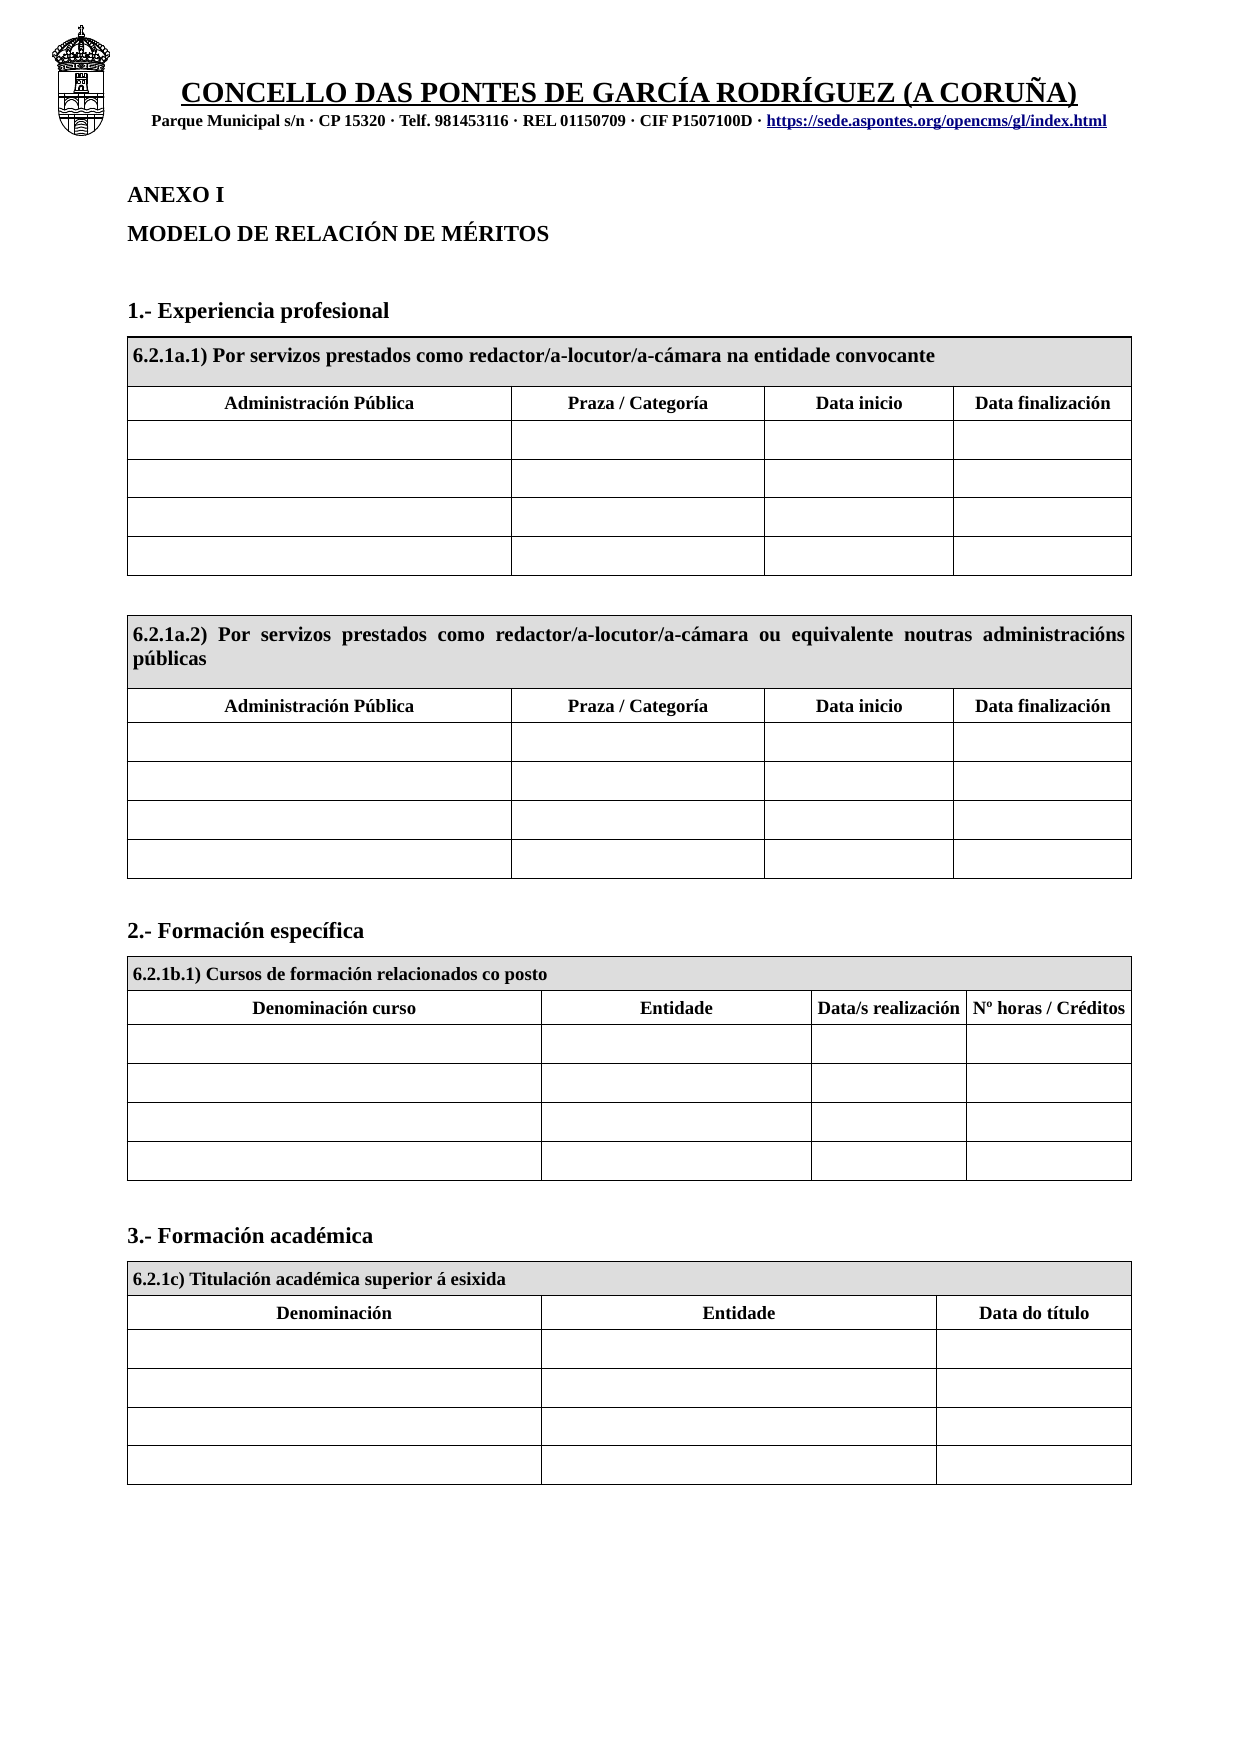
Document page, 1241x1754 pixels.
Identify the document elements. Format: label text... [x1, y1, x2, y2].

text 3.- Formación académica [127, 1222, 1131, 1248]
table_cell [954, 421, 1131, 458]
table_cell [512, 498, 764, 536]
table_cell [512, 840, 764, 877]
table_cell [765, 421, 953, 458]
table_cell [128, 1446, 541, 1484]
text MODELO DE RELACIÓN DE MÉRITOS [127, 220, 1131, 246]
table_cell [128, 1142, 541, 1180]
table_cell [954, 762, 1131, 800]
table_cell [128, 762, 511, 800]
table_cell [954, 723, 1131, 761]
text 2.- Formación específica [127, 917, 1131, 944]
table_cell Data inicio [765, 387, 953, 419]
table_cell [967, 1142, 1131, 1180]
table_cell Data inicio [765, 689, 953, 722]
text ANEXO I [127, 181, 1131, 207]
table_cell [512, 421, 764, 458]
table_cell [765, 460, 953, 497]
table_cell [765, 723, 953, 761]
table_cell Data finalización [954, 387, 1131, 419]
table_cell Data/s realización [812, 991, 966, 1024]
table_cell [954, 801, 1131, 839]
table_cell [128, 723, 511, 761]
table_cell [812, 1103, 966, 1141]
table_cell [812, 1142, 966, 1180]
table_cell [954, 840, 1131, 877]
table_header 6.2.1b.1) Cursos de formación relacionados co posto [128, 957, 1131, 990]
table_header 6.2.1a.1) Por servizos prestados como redactor/a-locutor/a-cámara na entidade convocante [128, 338, 1131, 386]
table_cell [765, 537, 953, 575]
table_cell [765, 801, 953, 839]
table_cell [954, 460, 1131, 497]
table_cell [937, 1446, 1131, 1484]
table_cell [512, 460, 764, 497]
table_cell [542, 1142, 811, 1180]
table_cell [765, 840, 953, 877]
table_cell Entidade [542, 991, 811, 1024]
table_cell [128, 537, 511, 575]
table_cell [765, 762, 953, 800]
table_cell [542, 1025, 811, 1063]
table_cell Denominación curso [128, 991, 541, 1024]
table_cell Administración Pública [128, 689, 511, 722]
table_cell [812, 1064, 966, 1102]
table_cell [765, 498, 953, 536]
table_cell Denominación [128, 1296, 541, 1329]
table_cell [812, 1025, 966, 1063]
table_cell [542, 1369, 936, 1407]
table_cell [954, 537, 1131, 575]
table_cell Praza / Categoría [512, 689, 764, 722]
table_cell [128, 801, 511, 839]
table_cell Praza / Categoría [512, 387, 764, 419]
table_header 6.2.1a.2) Por servizos prestados como redactor/a-locutor/a-cámara ou equivalente noutras administracións públicas [128, 616, 1131, 688]
table_cell [937, 1408, 1131, 1445]
table_cell [967, 1103, 1131, 1141]
table_cell [512, 762, 764, 800]
table_cell [967, 1025, 1131, 1063]
table_cell [128, 1330, 541, 1368]
table_cell [512, 537, 764, 575]
table_cell Data finalización [954, 689, 1131, 722]
table_cell [128, 1369, 541, 1407]
table_cell [128, 1064, 541, 1102]
table_cell [937, 1369, 1131, 1407]
table_cell [542, 1330, 936, 1368]
table_cell [542, 1446, 936, 1484]
table_cell [967, 1064, 1131, 1102]
table_cell [542, 1408, 936, 1445]
table_cell [128, 1408, 541, 1445]
table_cell [542, 1103, 811, 1141]
table_cell [128, 1103, 541, 1141]
table_cell [128, 1025, 541, 1063]
table_cell Entidade [542, 1296, 936, 1329]
table_header 6.2.1c) Titulación académica superior á esixida [128, 1262, 1131, 1295]
table_cell [937, 1330, 1131, 1368]
table_cell [128, 421, 511, 458]
table_cell Nº horas / Créditos [967, 991, 1131, 1024]
text 1.- Experiencia profesional [127, 298, 1131, 324]
table_cell [128, 498, 511, 536]
table_cell Data do título [937, 1296, 1131, 1329]
table_cell Administración Pública [128, 387, 511, 419]
table_cell [512, 801, 764, 839]
table_cell [954, 498, 1131, 536]
table_cell [128, 460, 511, 497]
table_cell [128, 840, 511, 877]
table_cell [542, 1064, 811, 1102]
table_cell [512, 723, 764, 761]
